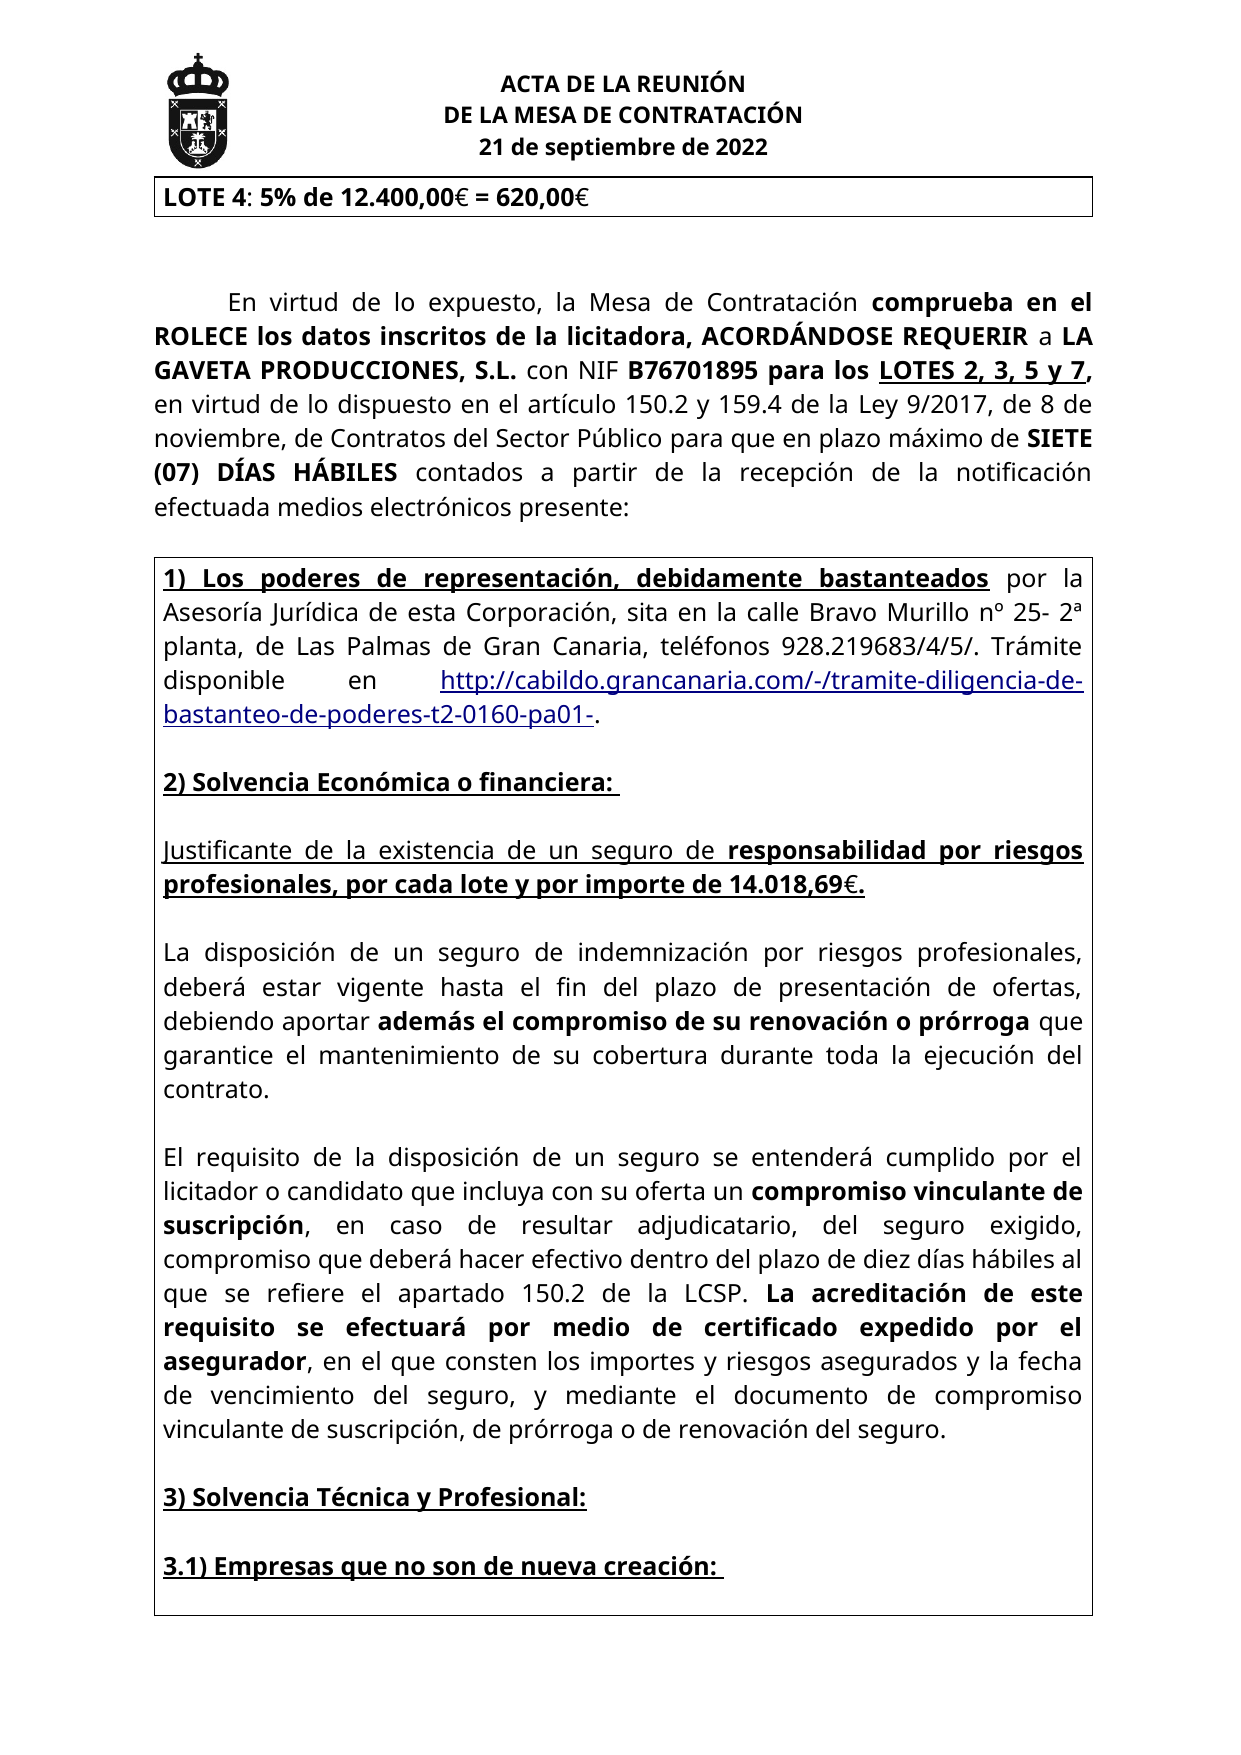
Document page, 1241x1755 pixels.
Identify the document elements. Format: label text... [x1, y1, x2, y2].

text 1) Los poderes de representación, debidamente bastanteados por la Asesoría Jurídica de esta Corporación, sita en la calle Bravo Murillo nº 25- 2ª planta, de Las Palmas de Gran Canaria, teléfonos 928.219683/4/5/. Trámite disponible en http://cabildo.grancanaria.com/-/tramite-diligencia-de-bastanteo-de-poderes-t2-0160-pa01-. [155, 558, 1092, 731]
text El requisito de la disposición de un seguro se entenderá cumplido por el licitador o candidato que incluya con su oferta un compromiso vinculante de suscripción, en caso de resultar adjudicatario, del seguro exigido, compromiso que deberá hacer efectivo dentro del plazo de diez días hábiles al que se refiere el apartado 150.2 de la LCSP. La acreditación de este requisito se efectuará por medio de certificado expedido por el asegurador, en el que consten los importes y riesgos asegurados y la fecha de vencimiento del seguro, y mediante el documento de compromiso vinculante de suscripción, de prórroga o de renovación del seguro. [155, 1136, 1092, 1446]
picture [164, 50, 231, 171]
text En virtud de lo expuesto, la Mesa de Contratación comprueba en el ROLECE los datos inscritos de la licitadora, ACORDÁNDOSE REQUERIR a LA GAVETA PRODUCCIONES, S.L. con NIF B76701895 para los LOTES 2, 3, 5 y 7, en virtud de lo dispuesto en el artículo 150.2 y 159.4 de la Ley 9/2017, de 8 de noviembre, de Contratos del Sector Público para que en plazo máximo de SIETE (07) DÍAS HÁBILES contados a partir de la recepción de la notificación efectuada medios electrónicos presente: [153, 285, 1093, 523]
text Justificante de la existencia de un seguro de responsabilidad por riesgos profesionales, por cada lote y por importe de 14.018,69€. [155, 830, 1092, 901]
text 2) Solvencia Económica o financiera: [155, 762, 1092, 799]
text LOTE 4: 5% de 12.400,00€ = 620,00€ [155, 178, 1092, 216]
text 3.1) Empresas que no son de nueva creación: [155, 1545, 1092, 1582]
text 3) Solvencia Técnica y Profesional: [155, 1477, 1092, 1514]
text La disposición de un seguro de indemnización por riesgos profesionales, deberá estar vigente hasta el fin del plazo de presentación de ofertas, debiendo aportar además el compromiso de su renovación o prórroga que garantice el mantenimiento de su cobertura durante toda la ejecución del contrato. [155, 932, 1092, 1105]
